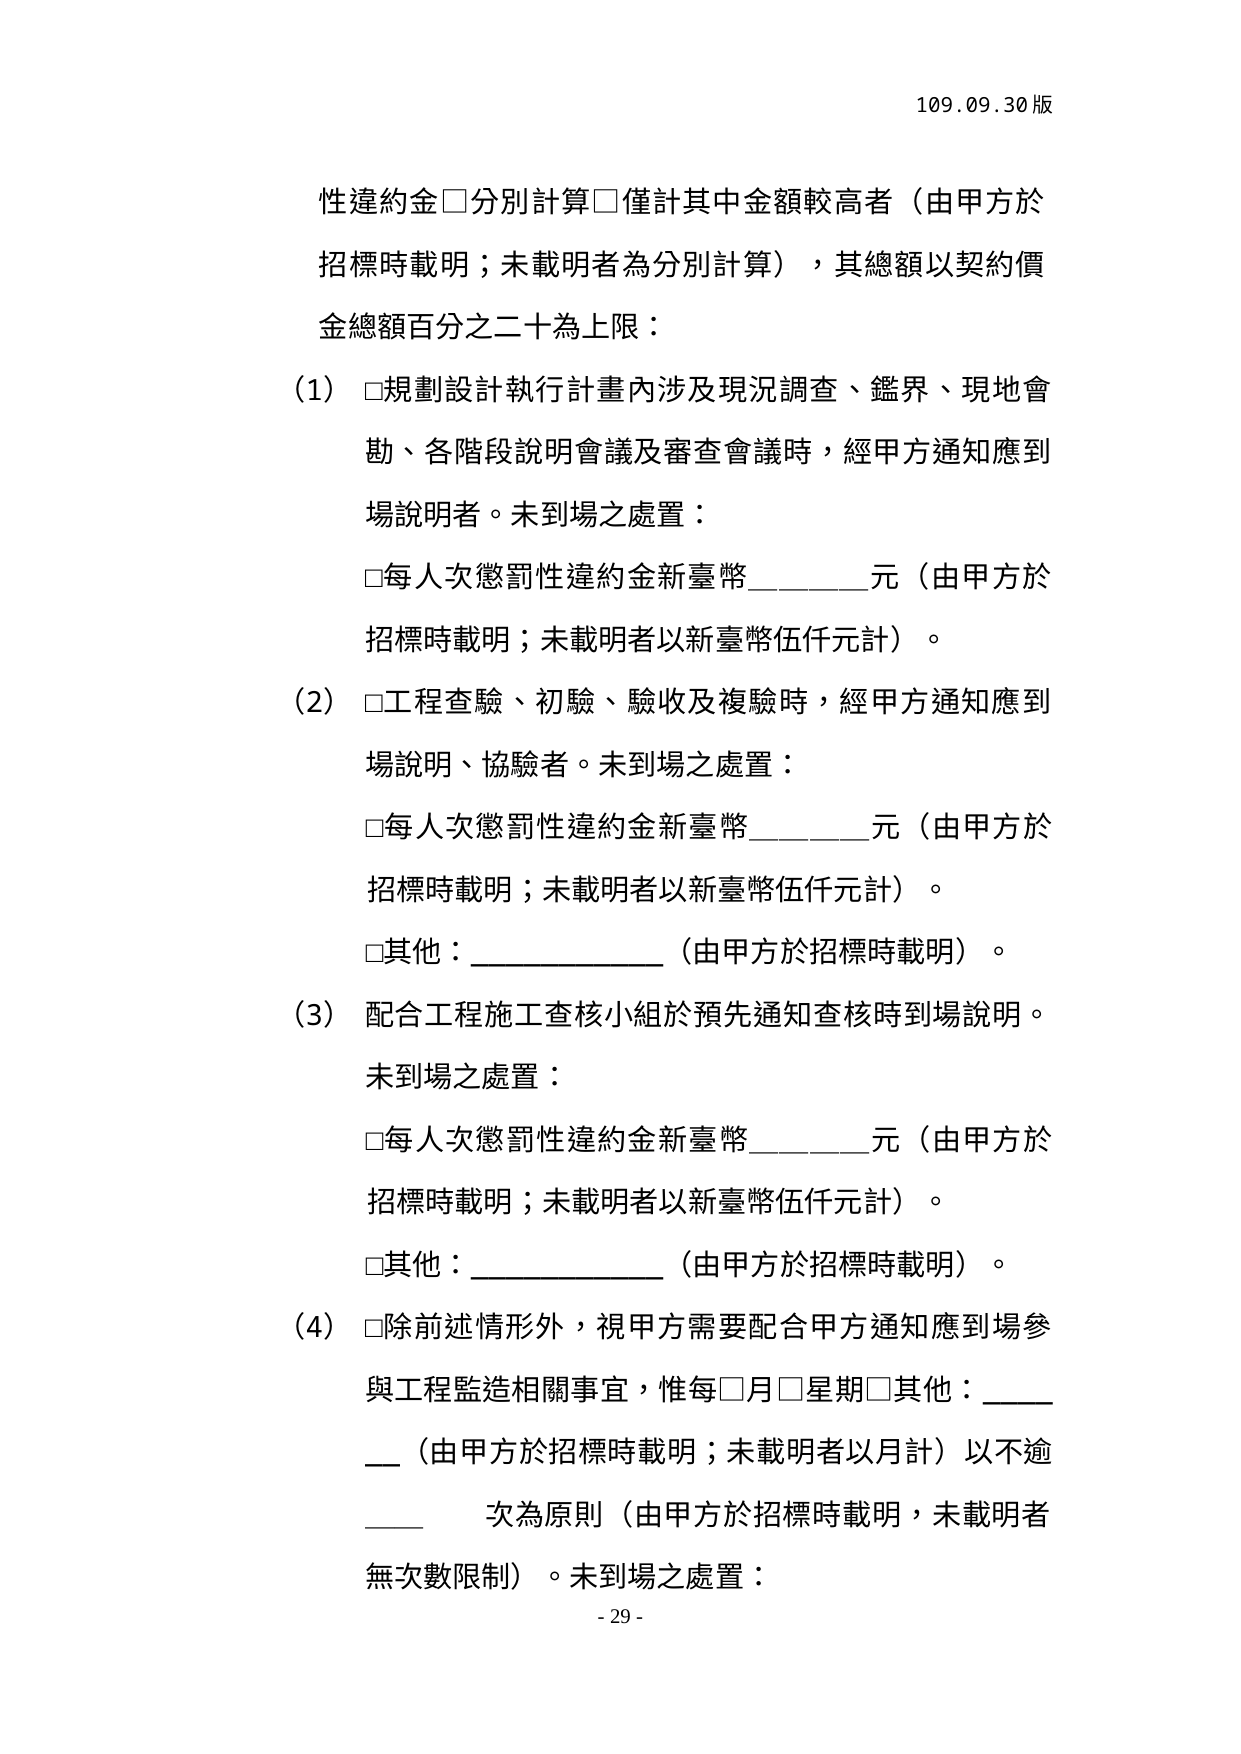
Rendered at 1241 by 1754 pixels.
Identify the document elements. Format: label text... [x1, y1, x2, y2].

list □工程查驗、初驗、驗收及複驗時，經甲方通知應到場說明、協驗者。未到場之處置： [276, 658, 1053, 783]
list □規劃設計執行計畫內涉及現況調查、鑑界、現地會勘、各階段說明會議及審查會議時，經甲方通知應到場說明者。未到場之處置： [276, 346, 1053, 533]
text □每人次懲罰性違約金新臺幣＿＿＿＿元（由甲方於招標時載明；未載明者以新臺幣伍仟元計）。 [366, 783, 1053, 908]
list □除前述情形外，視甲方需要配合甲方通知應到場參與工程監造相關事宜，惟每□月□星期□其他：______（由甲方於招標時載明；未載明者以月計）以不逾＿＿ 次為原則（由甲方於招標時載明，未載明者無次數限制）。未到場之處置： [276, 1283, 1053, 1596]
list 配合工程施工查核小組於預先通知查核時到場說明。未到場之處置： [276, 971, 1053, 1096]
text □每人次懲罰性違約金新臺幣＿＿＿＿元（由甲方於招標時載明；未載明者以新臺幣伍仟元計）。 [365, 533, 1053, 658]
text □其他：___________（由甲方於招標時載明）。 [366, 1221, 1053, 1283]
text □每人次懲罰性違約金新臺幣＿＿＿＿元（由甲方於招標時載明；未載明者以新臺幣伍仟元計）。 [366, 1096, 1053, 1221]
text □其他：___________（由甲方於招標時載明）。 [366, 908, 1053, 971]
list 性違約金□分別計算□僅計其中金額較高者（由甲方於招標時載明；未載明者為分別計算），其總額以契約價金總額百分之二十為上限： [244, 158, 1047, 346]
